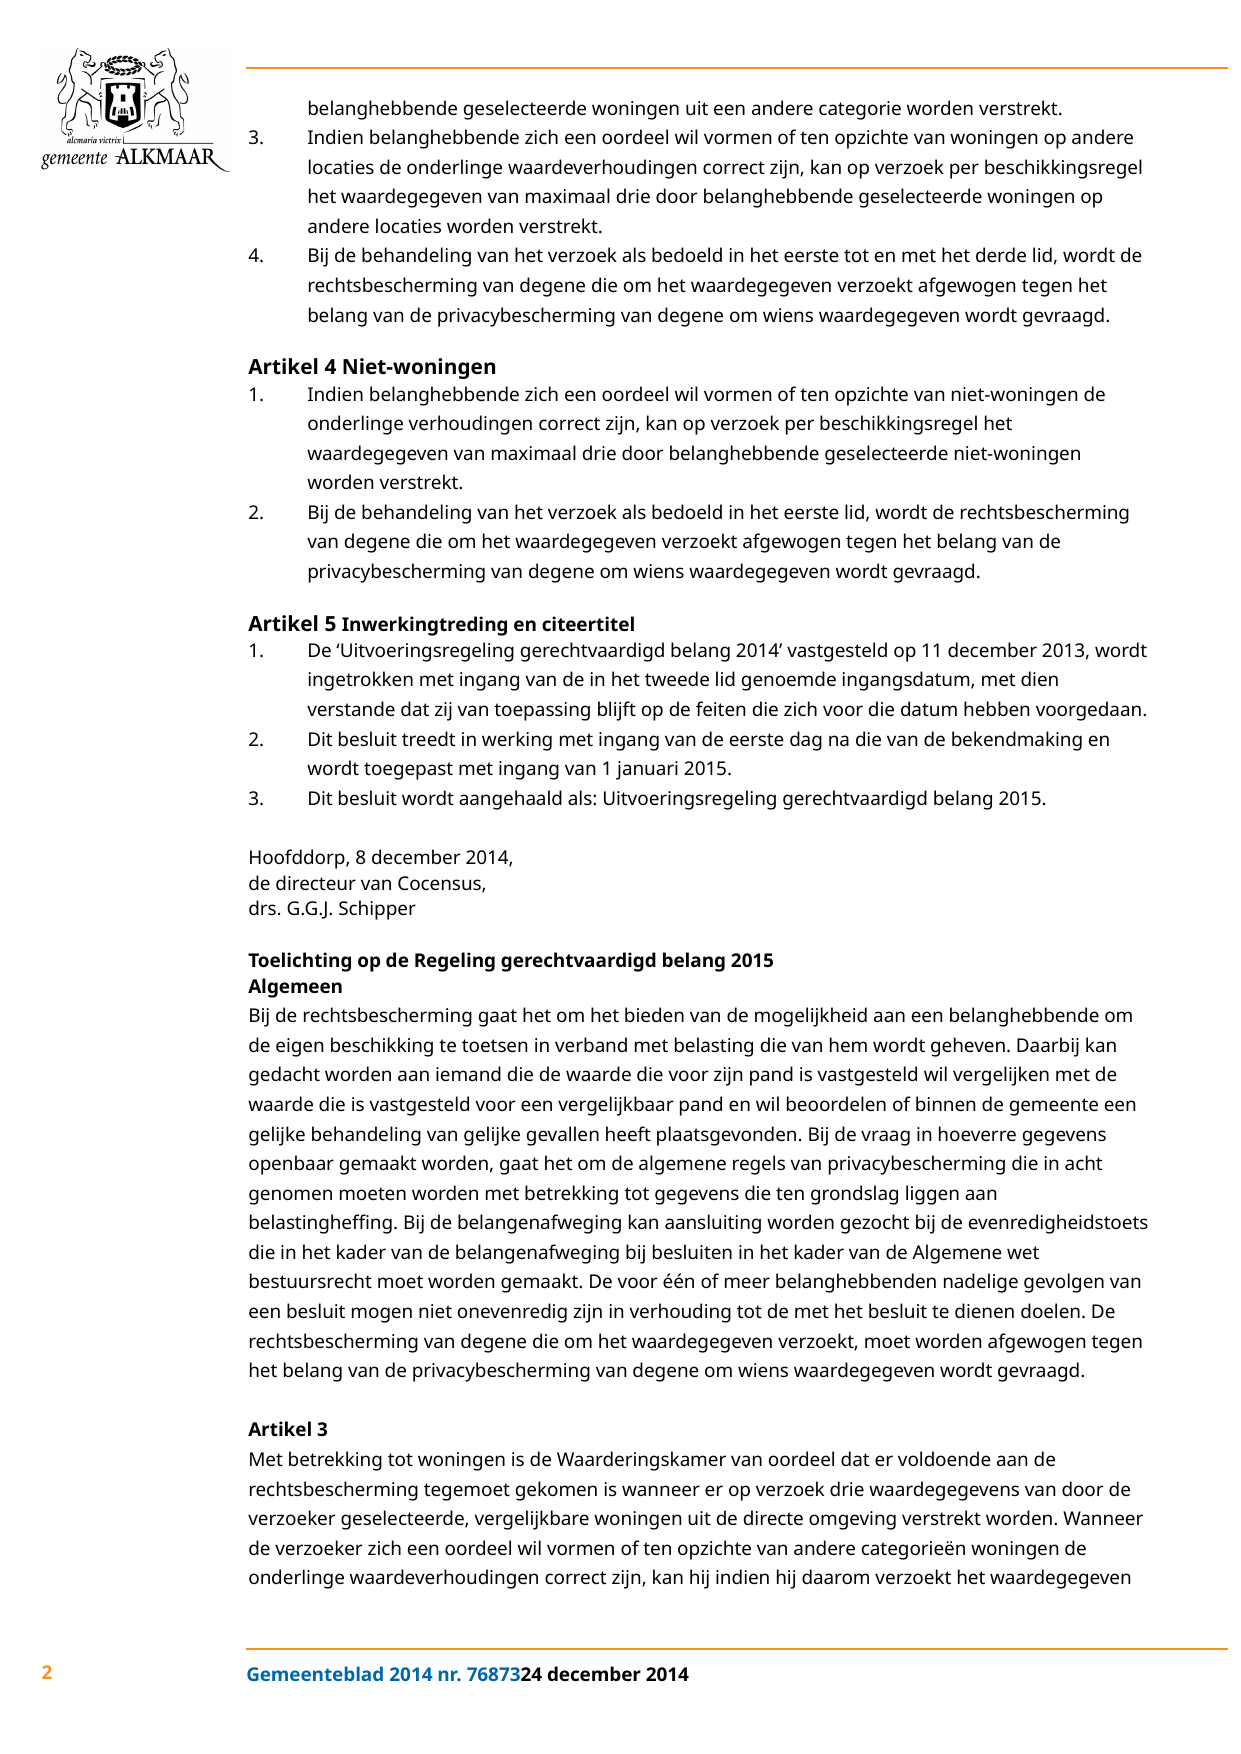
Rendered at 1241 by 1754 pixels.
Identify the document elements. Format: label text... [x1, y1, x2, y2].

text Algemeen [248, 973, 1152, 998]
list Dit besluit wordt aangehaald als: Uitvoeringsregeling gerechtvaardigd belang 2015. [248, 785, 1152, 811]
list Dit besluit treedt in werking met ingang van de eerste dag na die van de bekendmaking en wordt toegepast met ingang van 1 januari 2015. [248, 726, 1152, 781]
text Toelichting op de Regeling gerechtvaardigd belang 2015 [248, 947, 1152, 973]
list De ‘Uitvoeringsregeling gerechtvaardigd belang 2014’ vastgesteld op 11 december 2013, wordt ingetrokken met ingang van de in het tweede lid genoemde ingangsdatum, met dien verstande dat zij van toepassing blijft op de feiten die zich voor die datum hebben voorgedaan. [248, 637, 1152, 722]
text de directeur van Cocensus, [248, 870, 1152, 896]
list Bij de behandeling van het verzoek als bedoeld in het eerste lid, wordt de rechtsbescherming van degene die om het waardegegeven verzoekt afgewogen tegen het belang van de privacybescherming van degene om wiens waardegegeven wordt gevraagd. [248, 499, 1152, 584]
text Artikel 5 Inwerkingtreding en citeertitel [248, 609, 1152, 637]
list Indien belanghebbende zich een oordeel wil vormen of ten opzichte van niet-woningen de onderlinge verhoudingen correct zijn, kan op verzoek per beschikkingsregel het waardegegeven van maximaal drie door belanghebbende geselecteerde niet-woningen worden verstrekt. [248, 381, 1152, 495]
text Hoofddorp, 8 december 2014, [248, 844, 1152, 870]
text Artikel 3 [248, 1417, 1152, 1442]
text Bij de rechtsbescherming gaat het om het bieden van de mogelijkheid aan een belanghebbende om de eigen beschikking te toetsen in verband met belasting die van hem wordt geheven. Daarbij kan gedacht worden aan iemand die de waarde die voor zijn pand is vastgesteld wil vergelijken met de waarde die is vastgesteld voor een vergelijkbaar pand en wil beoordelen of binnen de gemeente een gelijke behandeling van gelijke gevallen heeft plaatsgevonden. Bij de vraag in hoeverre gegevens openbaar gemaakt worden, gaat het om de algemene regels van privacybescherming die in acht genomen moeten worden met betrekking tot gegevens die ten grondslag liggen aan belastingheffing. Bij de belangenafweging kan aansluiting worden gezocht bij de evenredigheidstoets die in het kader van de belangenafweging bij besluiten in het kader van de Algemene wet bestuursrecht moet worden gemaakt. De voor één of meer belanghebbenden nadelige gevolgen van een besluit mogen niet onevenredig zijn in verhouding tot de met het besluit te dienen doelen. De rechtsbescherming van degene die om het waardegegeven verzoekt, moet worden afgewogen tegen het belang van de privacybescherming van degene om wiens waardegegeven wordt gevraagd. [248, 1002, 1152, 1383]
list belanghebbende geselecteerde woningen uit een andere categorie worden verstrekt. [248, 95, 1152, 121]
text drs. G.G.J. Schipper [248, 896, 1152, 921]
text Artikel 4 Niet-woningen [248, 352, 1152, 381]
picture [41, 47, 231, 172]
list Indien belanghebbende zich een oordeel wil vormen of ten opzichte van woningen op andere locaties de onderlinge waardeverhoudingen correct zijn, kan op verzoek per beschikkingsregel het waardegegeven van maximaal drie door belanghebbende geselecteerde woningen op andere locaties worden verstrekt. [248, 124, 1152, 239]
text Met betrekking tot woningen is de Waarderingskamer van oordeel dat er voldoende aan de rechtsbescherming tegemoet gekomen is wanneer er op verzoek drie waardegegevens van door de verzoeker geselecteerde, vergelijkbare woningen uit de directe omgeving verstrekt worden. Wanneer de verzoeker zich een oordeel wil vormen of ten opzichte van andere categorieën woningen de onderlinge waardeverhoudingen correct zijn, kan hij indien hij daarom verzoekt het waardegegeven [248, 1446, 1152, 1590]
list Bij de behandeling van het verzoek als bedoeld in het eerste tot en met het derde lid, wordt de rechtsbescherming van degene die om het waardegegeven verzoekt afgewogen tegen het belang van de privacybescherming van degene om wiens waardegegeven wordt gevraagd. [248, 243, 1152, 328]
